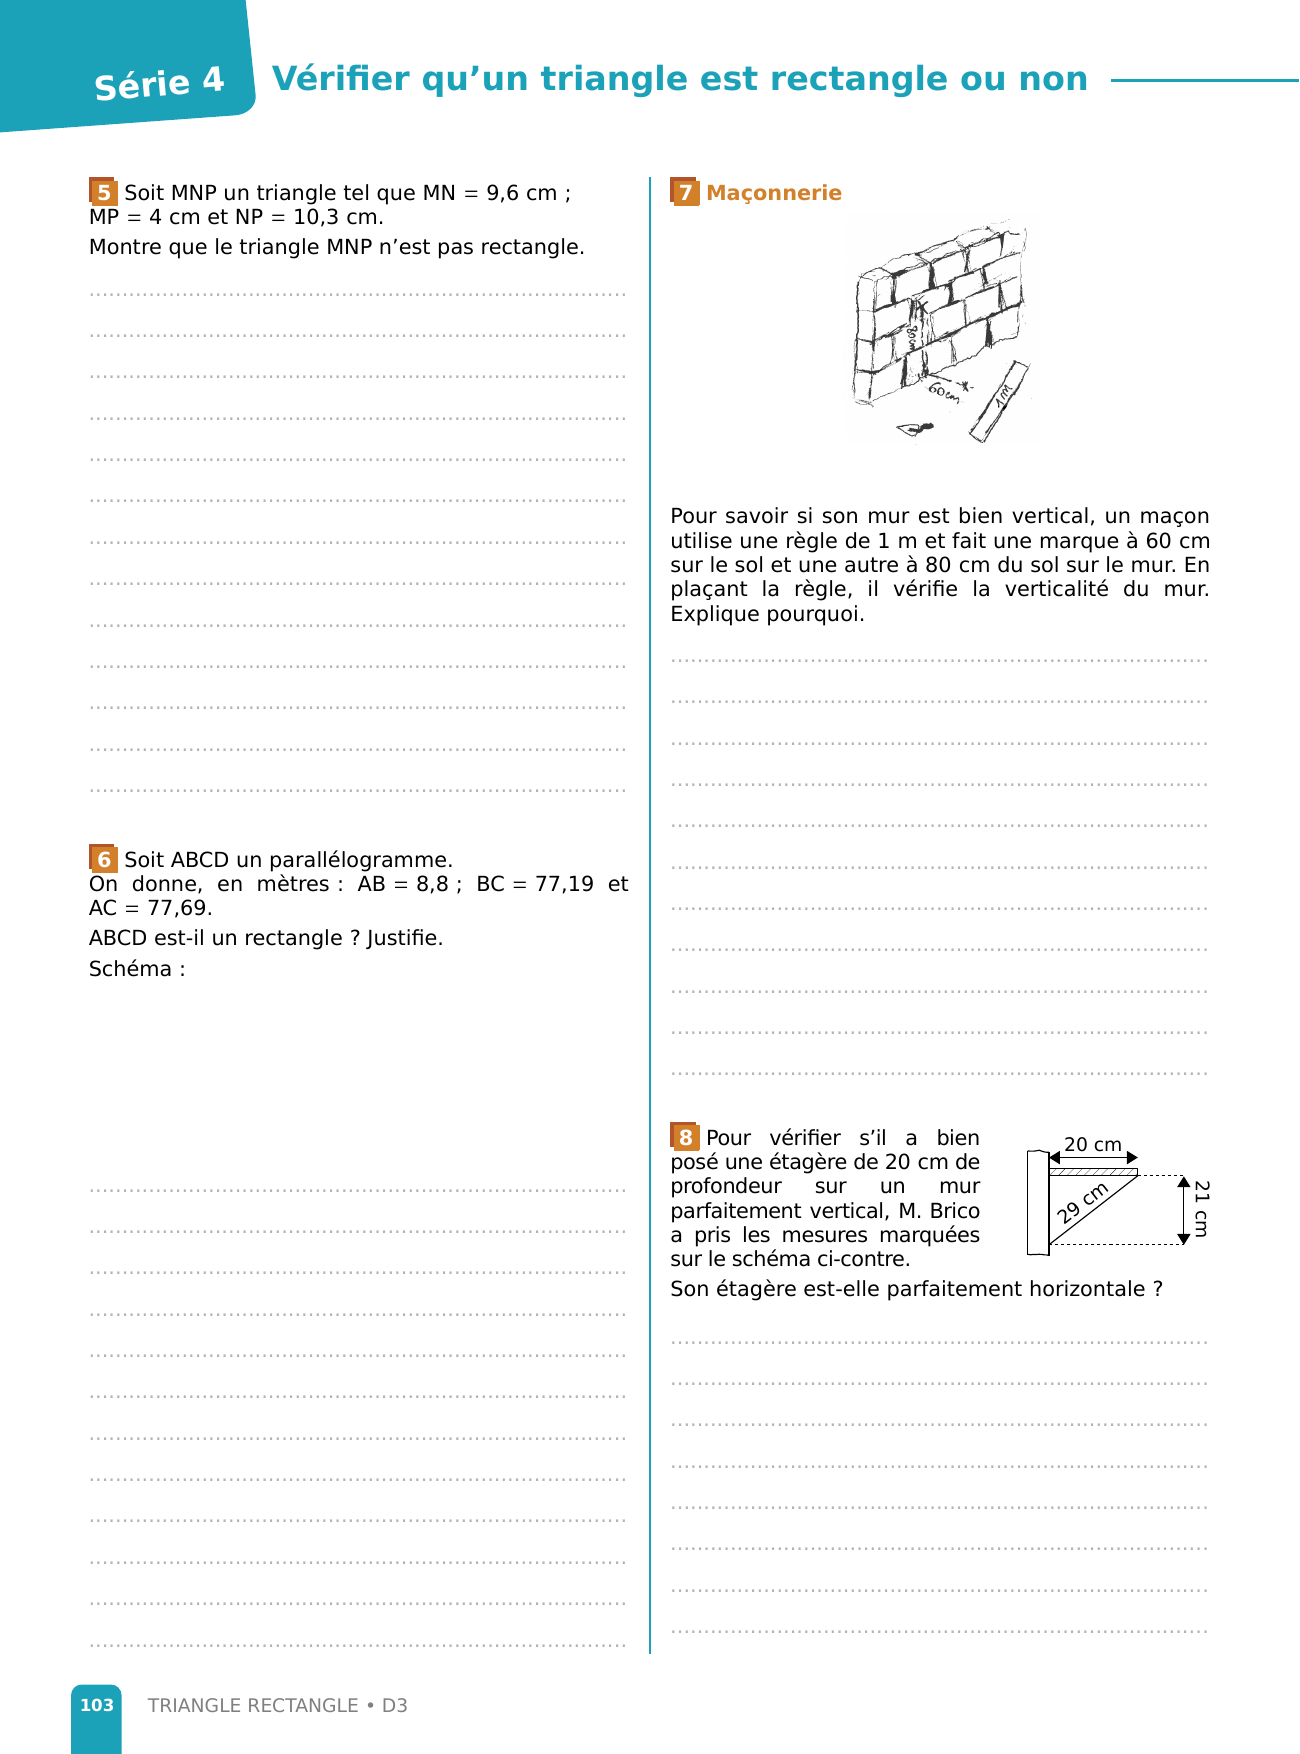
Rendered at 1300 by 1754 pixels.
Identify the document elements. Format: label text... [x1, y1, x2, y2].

picture [841, 211, 1040, 445]
subtitle Soit ABCD un parallélogramme. [114, 844, 629, 872]
subtitle Pour vérifier s’il a bien posé une étagère de 20 cm de profondeur sur un mur parfaitement vertical, M. Brico a pris les mesures marquées sur le schéma ci-contre. [670, 1122, 980, 1271]
list Montre que le triangle MNP n’est pas rectangle. [88, 235, 629, 260]
text Pour savoir si son mur est bien vertical, un maçon utilise une règle de 1 m et fait une marque à 60 cm sur le sol et une autre à 80 cm du sol sur le mur. En plaçant la règle, il vérifie la verticalité du mur. Explique pourquoi. [670, 504, 1211, 626]
list Soit MNP un triangle tel que MN  9,6 cm ; MP  4 cm et NP  10,3 cm. [88, 177, 629, 229]
subtitle Maçonnerie [696, 177, 1211, 205]
list Schéma : [88, 957, 629, 981]
subtitle Son étagère est‑elle parfaitement horizontale ? [670, 1277, 1211, 1302]
list On donne, en mètres : AB  8,8 ; BC  77,19 et AC  77,69. [88, 872, 629, 921]
text ABCD est-il un rectangle ? Justifie. [88, 926, 629, 951]
